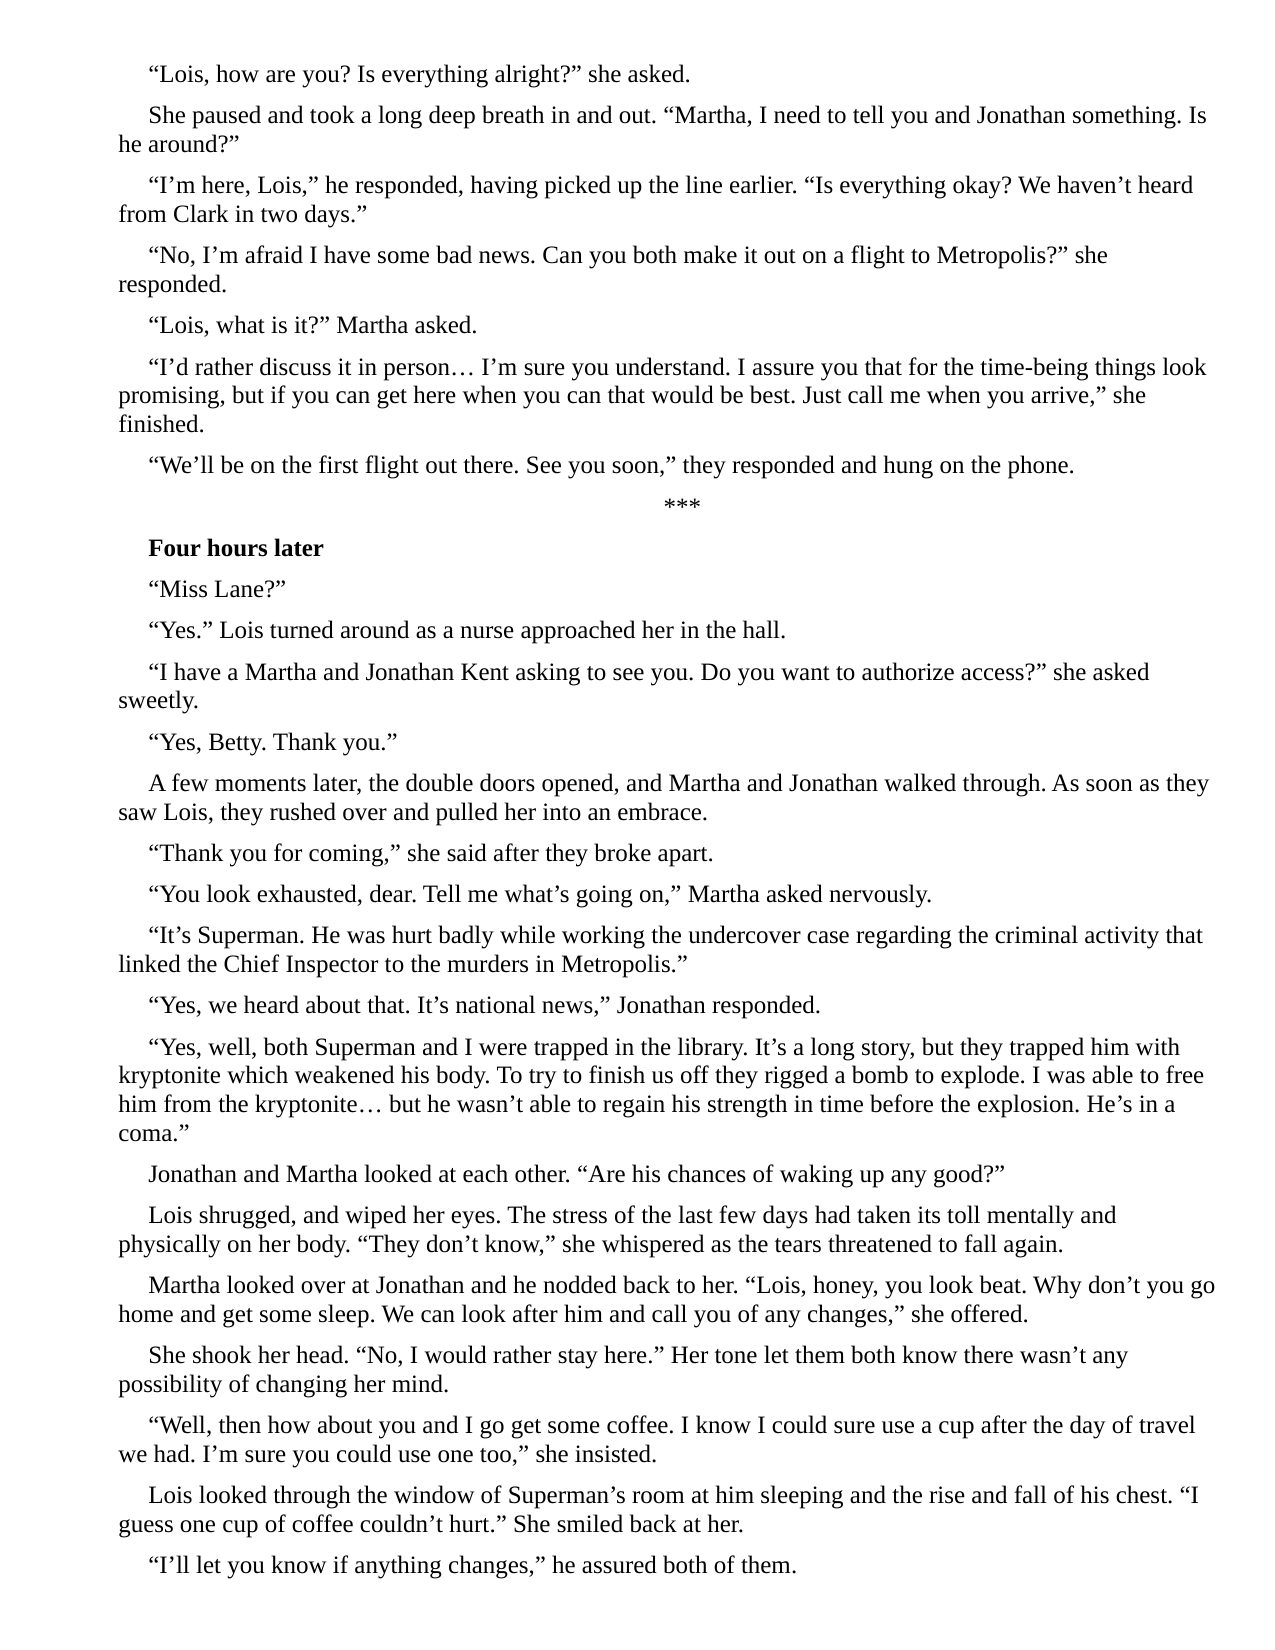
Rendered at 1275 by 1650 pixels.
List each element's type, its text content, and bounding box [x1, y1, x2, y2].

text Martha looked over at Jonathan and he nodded back to her. “Lois, honey, you look beat. Why don’t you go home and get some sleep. We can look after him and call you of any changes,” she offered. [118, 1270, 1216, 1328]
text She paused and took a long deep breath in and out. “Martha, I need to tell you and Jonathan something. Is he around?” [118, 100, 1216, 158]
text “I’m here, Lois,” he responded, having picked up the line earlier. “Is everything okay? We haven’t heard from Clark in two days.” [118, 170, 1216, 228]
text She shook her head. “No, I would rather stay here.” Her tone let them both know there wasn’t any possibility of changing her mind. [118, 1340, 1216, 1398]
text “I have a Martha and Jonathan Kent asking to see you. Do you want to authorize access?” she asked sweetly. [118, 657, 1216, 714]
text “Lois, how are you? Is everything alright?” she asked. [118, 59, 1216, 88]
text “Well, then how about you and I go get some coffee. I know I could sure use a cup after the day of travel we had. I’m sure you could use one too,” she insisted. [118, 1410, 1216, 1468]
text A few moments later, the double doors opened, and Martha and Jonathan walked through. As soon as they saw Lois, they rushed over and pulled her into an embrace. [118, 768, 1216, 825]
text “I’ll let you know if anything changes,” he assured both of them. [118, 1550, 1216, 1579]
text “No, I’m afraid I have some bad news. Can you both make it out on a flight to Metropolis?” she responded. [118, 240, 1216, 298]
text “I’d rather discuss it in person… I’m sure you understand. I assure you that for the time-being things look promising, but if you can get here when you can that would be best. Just call me when you arrive,” she finished. [118, 352, 1216, 438]
text *** [118, 492, 1216, 520]
text “You look exhausted, dear. Tell me what’s going on,” Martha asked nervously. [118, 879, 1216, 908]
text Four hours later [118, 533, 1216, 562]
text “Yes, well, both Superman and I were trapped in the library. It’s a long story, but they trapped him with kryptonite which weakened his body. To try to finish us off they rigged a bomb to explode. I was able to free him from the kryptonite… but he wasn’t able to regain his strength in time before the explosion. He’s in a coma.” [118, 1032, 1216, 1147]
text “We’ll be on the first flight out there. See you soon,” they responded and hung on the phone. [118, 450, 1216, 479]
text “Yes.” Lois turned around as a nurse approached her in the hall. [118, 615, 1216, 644]
text Lois looked through the window of Superman’s room at him sleeping and the rise and fall of his chest. “I guess one cup of coffee couldn’t hurt.” She smiled back at her. [118, 1480, 1216, 1538]
text “Yes, we heard about that. It’s national news,” Jonathan responded. [118, 990, 1216, 1019]
text “Yes, Betty. Thank you.” [118, 727, 1216, 755]
text Jonathan and Martha looked at each other. “Are his chances of waking up any good?” [118, 1159, 1216, 1188]
text “Thank you for coming,” she said after they broke apart. [118, 838, 1216, 867]
text Lois shrugged, and wiped her eyes. The stress of the last few days had taken its toll mentally and physically on her body. “They don’t know,” she whispered as the tears threatened to fall again. [118, 1200, 1216, 1258]
text “Miss Lane?” [118, 574, 1216, 603]
text “Lois, what is it?” Martha asked. [118, 310, 1216, 339]
text “It’s Superman. He was hurt badly while working the undercover case regarding the criminal activity that linked the Chief Inspector to the murders in Metropolis.” [118, 920, 1216, 978]
